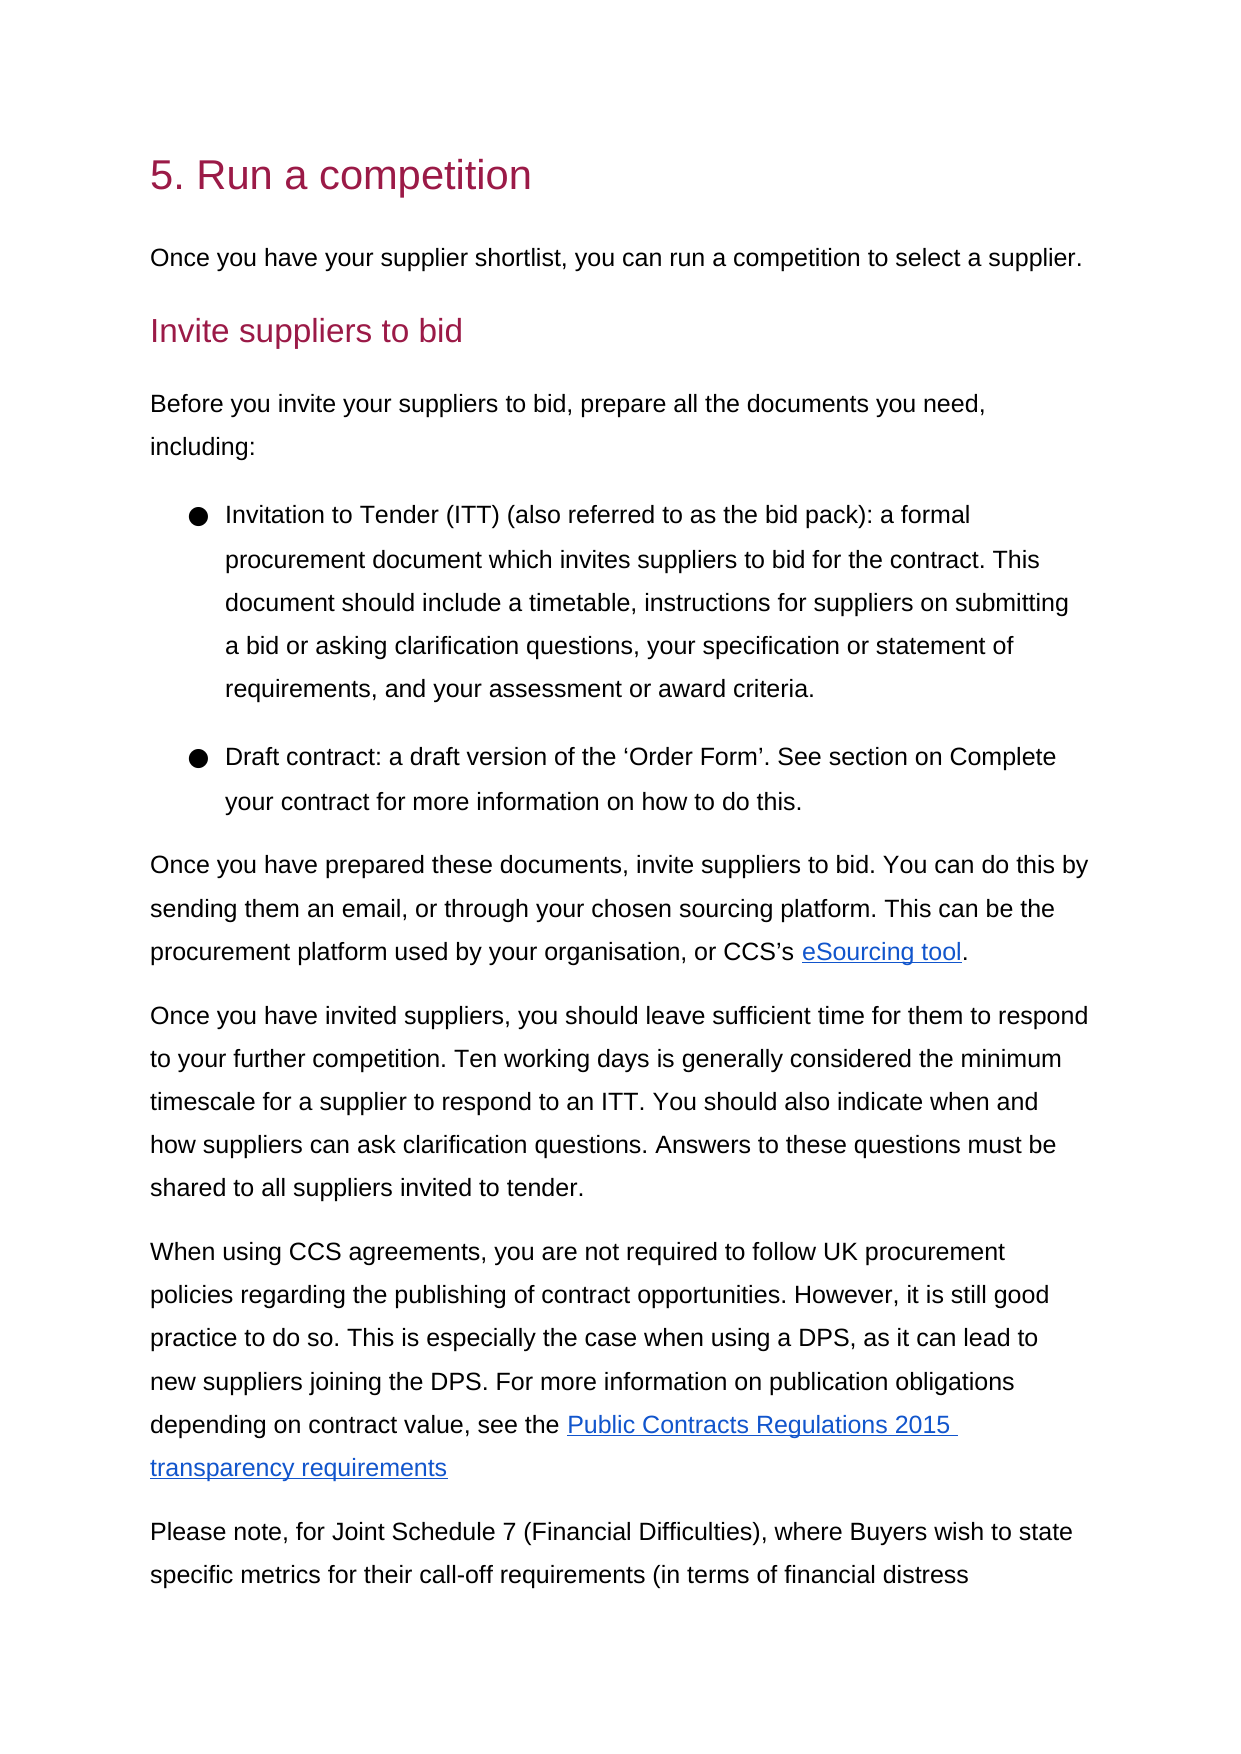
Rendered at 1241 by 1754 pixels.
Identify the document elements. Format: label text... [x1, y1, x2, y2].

text Before you invite your suppliers to bid, prepare all the documents you need, including: [150, 389, 1090, 461]
text Once you have prepared these documents, invite suppliers to bid. You can do this by sending them an email, or through your chosen sourcing platform. This can be the procurement platform used by your organisation, or CCS’s eSourcing tool. [150, 851, 1090, 966]
text When using CCS agreements, you are not required to follow UK procurement policies regarding the publishing of contract opportunities. However, it is still good practice to do so. This is especially the case when using a DPS, as it can lead to new suppliers joining the DPS. For more information on publication obligations depending on contract value, see the Public Contracts Regulations 2015 transparency requirements [150, 1237, 1090, 1482]
text Please note, for Joint Schedule 7 (Financial Difficulties), where Buyers wish to state specific metrics for their call-off requirements (in terms of financial distress [150, 1517, 1090, 1589]
subtitle 5. Run a competition [150, 150, 1090, 198]
subtitle Invite suppliers to bid [150, 311, 1090, 349]
list Invitation to Tender (ITT) (also referred to as the bid pack): a formal procurement document which invites suppliers to bid for the contract. This document should include a timetable, instructions for suppliers on submitting a bid or asking clarification questions, your specification or statement of requirements, and your assessment or award criteria. [187, 496, 1090, 703]
text Once you have your supplier shortlist, you can run a competition to select a supplier. [150, 243, 1090, 271]
list Draft contract: a draft version of the ‘Order Form’. See section on Complete your contract for more information on how to do this. [187, 738, 1090, 815]
text Once you have invited suppliers, you should leave sufficient time for them to respond to your further competition. Ten working days is generally considered the minimum timescale for a supplier to respond to an ITT. You should also indicate when and how suppliers can ask clarification questions. Answers to these questions must be shared to all suppliers invited to tender. [150, 1001, 1090, 1202]
